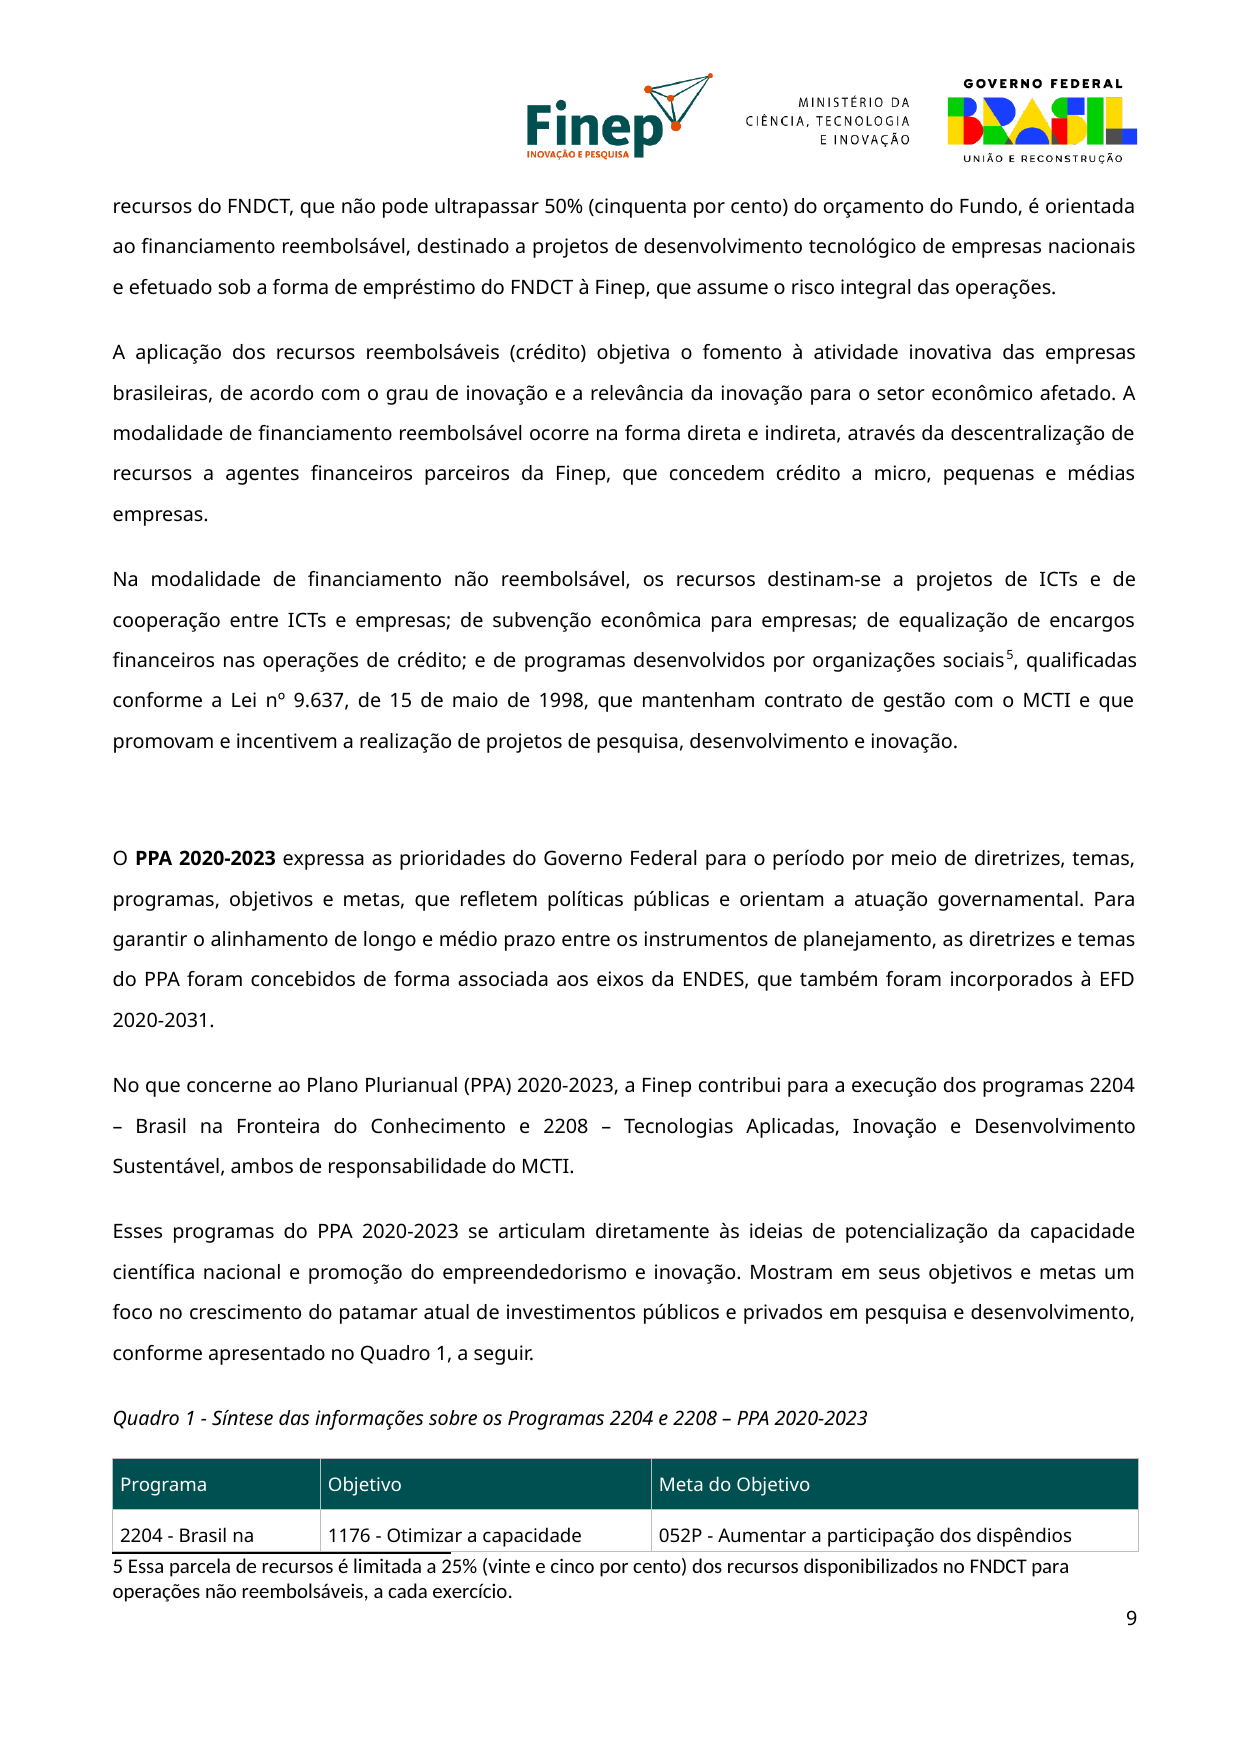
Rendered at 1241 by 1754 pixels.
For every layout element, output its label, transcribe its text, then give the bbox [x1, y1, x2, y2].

text O PPA 2020-2023 expressa as prioridades do Governo Federal para o período por meio de diretrizes, temas, programas, objetivos e metas, que refletem políticas públicas e orientam a atuação governamental. Para garantir o alinhamento de longo e médio prazo entre os instrumentos de planejamento, as diretrizes e temas do PPA foram concebidos de forma associada aos eixos da ENDES, que também foram incorporados à EFD 2020-2031. [112, 844, 1137, 1033]
text No que concerne ao Plano Plurianual (PPA) 2020-2023, a Finep contribui para a execução dos programas 2204 – Brasil na Fronteira do Conhecimento e 2208 – Tecnologias Aplicadas, Inovação e Desenvolvimento Sustentável, ambos de responsabilidade do MCTI. [112, 1072, 1137, 1179]
text recursos do FNDCT, que não pode ultrapassar 50% (cinquenta por cento) do orçamento do Fundo, é orientada ao financiamento reembolsável, destinado a projetos de desenvolvimento tecnológico de empresas nacionais e efetuado sob a forma de empréstimo do FNDCT à Finep, que assume o risco integral das operações. [112, 192, 1137, 300]
table_cell 052P - Aumentar a participação dos dispêndios [652, 1510, 1138, 1551]
text A aplicação dos recursos reembolsáveis (crédito) objetiva o fomento à atividade inovativa das empresas brasileiras, de acordo com o grau de inovação e a relevância da inovação para o setor econômico afetado. A modalidade de financiamento reembolsável ocorre na forma direta e indireta, através da descentralização de recursos a agentes financeiros parceiros da Finep, que concedem crédito a micro, pequenas e médias empresas. [112, 338, 1137, 527]
text Na modalidade de financiamento não reembolsável, os recursos destinam-se a projetos de ICTs e de cooperação entre ICTs e empresas; de subvenção econômica para empresas; de equalização de encargos financeiros nas operações de crédito; e de programas desenvolvidos por organizações sociais, qualificadas conforme a Lei nº 9.637, de 15 de maio de 1998, que mantenham contrato de gestão com o MCTI e que promovam e incentivem a realização de projetos de pesquisa, desenvolvimento e inovação. [112, 565, 1137, 754]
table_header Programa [113, 1459, 320, 1509]
table_header Objetivo [321, 1459, 651, 1509]
text Esses programas do PPA 2020-2023 se articulam diretamente às ideias de potencialização da capacidade científica nacional e promoção do empreendedorismo e inovação. Mostram em seus objetivos e metas um foco no crescimento do patamar atual de investimentos públicos e privados em pesquisa e desenvolvimento, conforme apresentado no Quadro 1, a seguir. [112, 1218, 1137, 1366]
text Essa parcela de recursos é limitada a 25% (vinte e cinco por cento) dos recursos disponibilizados no FNDCT para operações não reembolsáveis, a cada exercício. [112, 1553, 1137, 1604]
table_cell 2204 - Brasil na [113, 1510, 320, 1551]
table_cell 1176 - Otimizar a capacidade [321, 1510, 651, 1551]
text Quadro 1 - Síntese das informações sobre os Programas 2204 e 2208 – PPA 2020-2023 [112, 1404, 1137, 1431]
table_header Meta do Objetivo [652, 1459, 1138, 1509]
